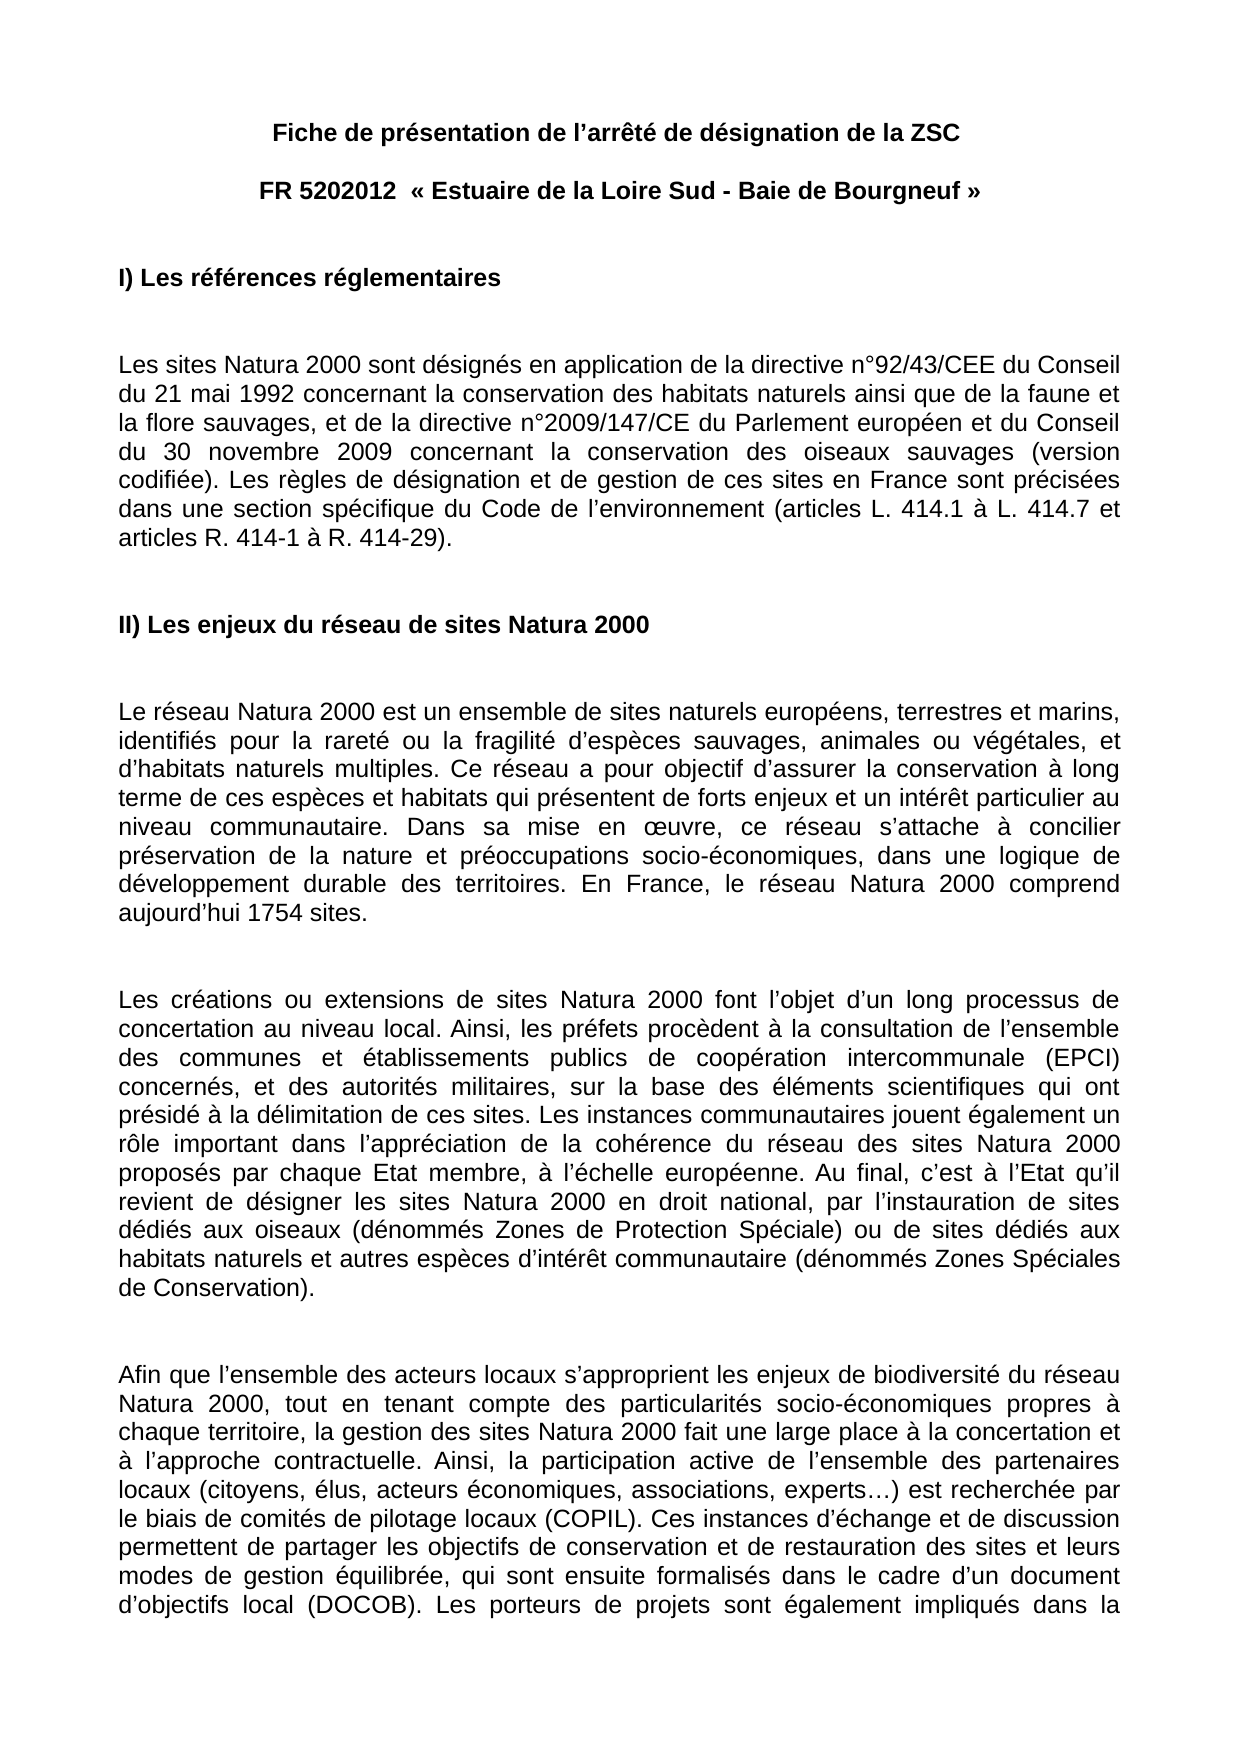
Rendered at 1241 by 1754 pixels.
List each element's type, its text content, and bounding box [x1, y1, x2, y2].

text Le réseau Natura 2000 est un ensemble de sites naturels européens, terrestres et marins, identifiés pour la rareté ou la fragilité d’espèces sauvages, animales ou végétales, et d’habitats naturels multiples. Ce réseau a pour objectif d’assurer la conservation à long terme de ces espèces et habitats qui présentent de forts enjeux et un intérêt particulier au niveau communautaire. Dans sa mise en œuvre, ce réseau s’attache à concilier préservation de la nature et préoccupations socio-économiques, dans une logique de développement durable des territoires. En France, le réseau Natura 2000 comprend aujourd’hui 1754 sites. [118, 697, 1122, 927]
text II) Les enjeux du réseau de sites Natura 2000 [118, 610, 1122, 638]
text I) Les références réglementaires [118, 263, 1122, 292]
text Les créations ou extensions de sites Natura 2000 font l’objet d’un long processus de concertation au niveau local. Ainsi, les préfets procèdent à la consultation de l’ensemble des communes et établissements publics de coopération intercommunale (EPCI) concernés, et des autorités militaires, sur la base des éléments scientifiques qui ont présidé à la délimitation de ces sites. Les instances communautaires jouent également un rôle important dans l’appréciation de la cohérence du réseau des sites Natura 2000 proposés par chaque Etat membre, à l’échelle européenne. Au final, c’est à l’Etat qu’il revient de désigner les sites Natura 2000 en droit national, par l’instauration de sites dédiés aux oiseaux (dénommés Zones de Protection Spéciale) ou de sites dédiés aux habitats naturels et autres espèces d’intérêt communautaire (dénommés Zones Spéciales de Conservation). [118, 985, 1122, 1301]
text Afin que l’ensemble des acteurs locaux s’approprient les enjeux de biodiversité du réseau Natura 2000, tout en tenant compte des particularités socio-économiques propres à chaque territoire, la gestion des sites Natura 2000 fait une large place à la concertation et à l’approche contractuelle. Ainsi, la participation active de l’ensemble des partenaires locaux (citoyens, élus, acteurs économiques, associations, experts…) est recherchée par le biais de comités de pilotage locaux (COPIL). Ces instances d’échange et de discussion permettent de partager les objectifs de conservation et de restauration des sites et leurs modes de gestion équilibrée, qui sont ensuite formalisés dans le cadre d’un document d’objectifs local (DOCOB). Les porteurs de projets sont également impliqués dans la [118, 1360, 1122, 1618]
text Les sites Natura 2000 sont désignés en application de la directive n°92/43/CEE du Conseil du 21 mai 1992 concernant la conservation des habitats naturels ainsi que de la faune et la flore sauvages, et de la directive n°2009/147/CE du Parlement européen et du Conseil du 30 novembre 2009 concernant la conservation des oiseaux sauvages (version codifiée). Les règles de désignation et de gestion de ces sites en France sont précisées dans une section spécifique du Code de l’environnement (articles L. 414.1 à L. 414.7 et articles R. 414-1 à R. 414-29). [118, 350, 1122, 551]
text FR 5202012 « Estuaire de la Loire Sud - Baie de Bourgneuf » [118, 176, 1122, 205]
text Fiche de présentation de l’arrêté de désignation de la ZSC [118, 118, 1122, 147]
